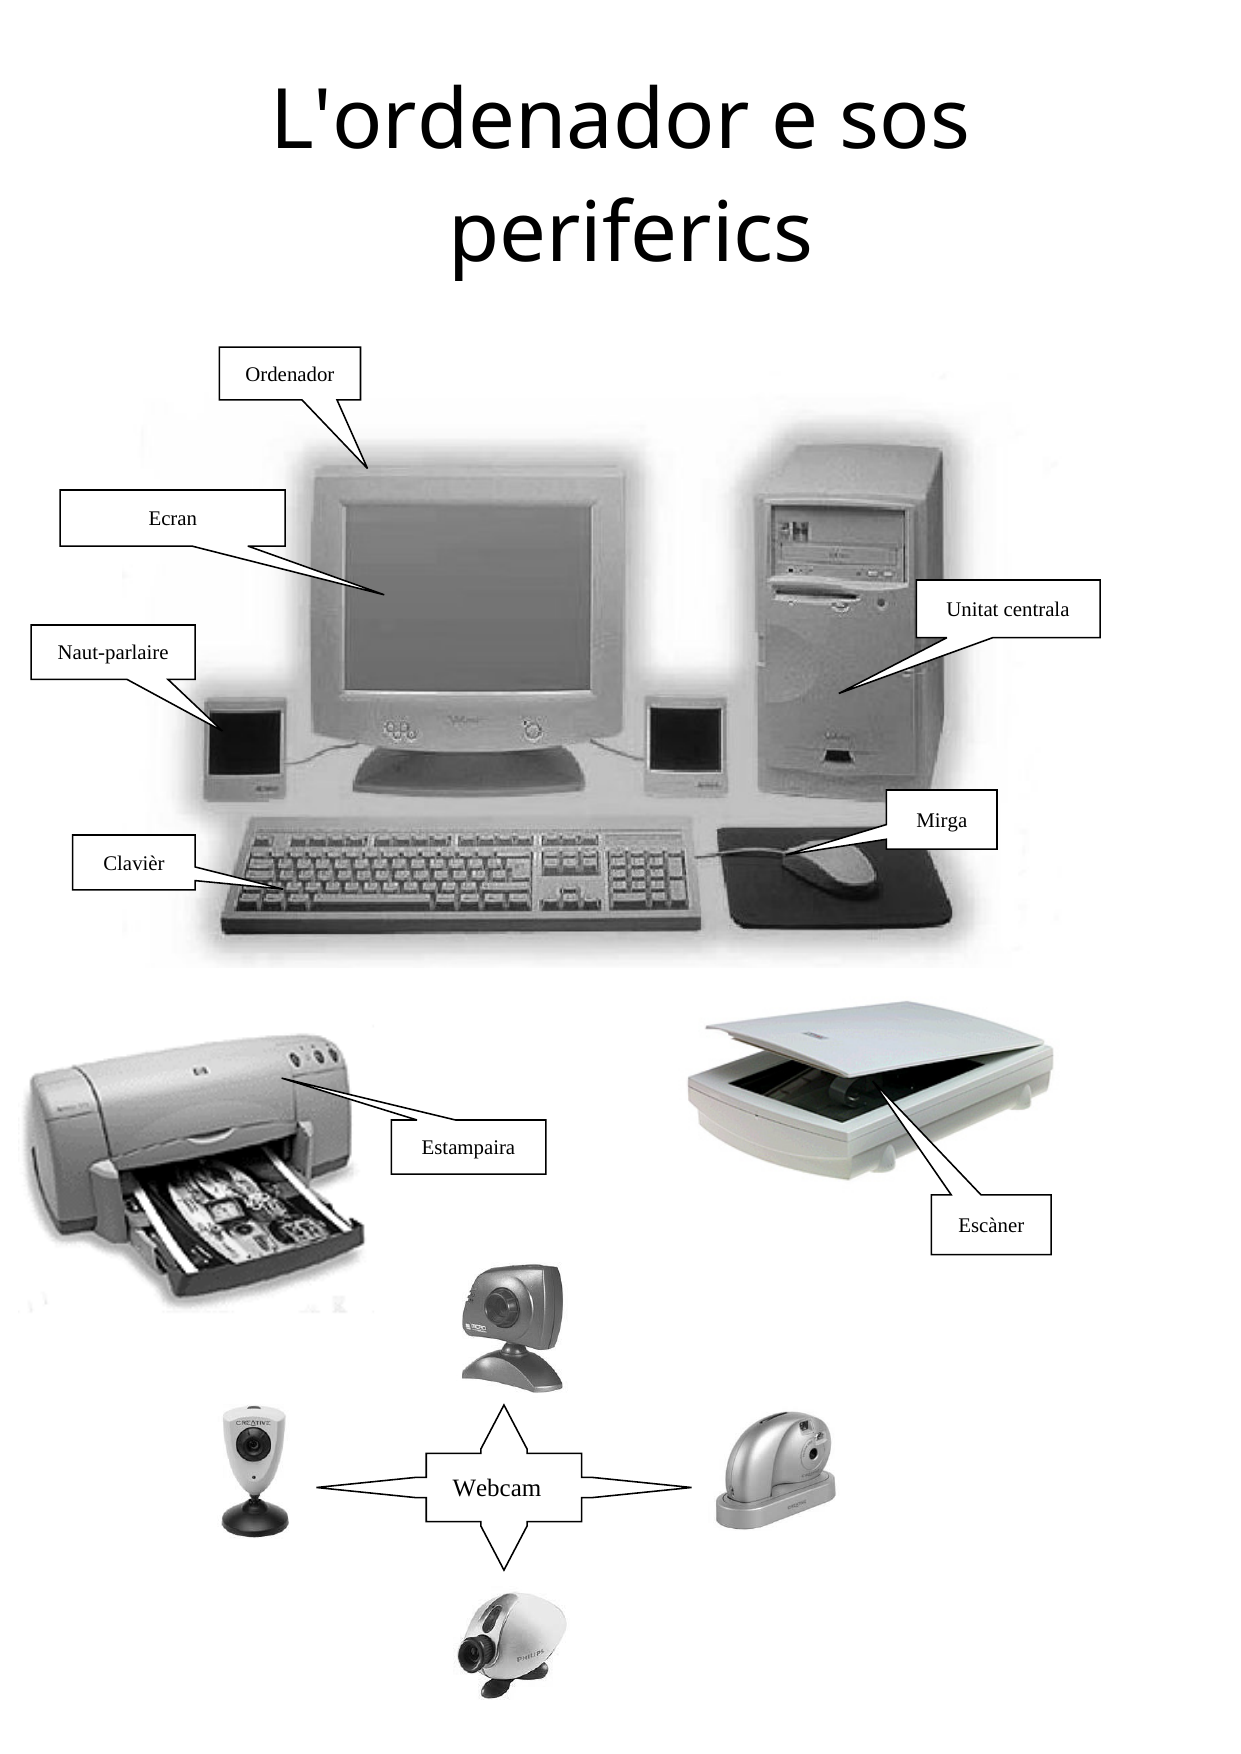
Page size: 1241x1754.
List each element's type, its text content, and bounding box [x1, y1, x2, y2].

subtitle L'ordenador e sos [59, 59, 1181, 173]
picture [438, 1256, 585, 1404]
picture [453, 1586, 570, 1704]
subtitle Webcam [452, 1473, 555, 1501]
picture [708, 1406, 840, 1531]
picture [678, 987, 1065, 1196]
subtitle periferics [59, 173, 1181, 286]
picture [198, 1391, 309, 1549]
picture [18, 971, 375, 1370]
picture [122, 371, 1063, 968]
